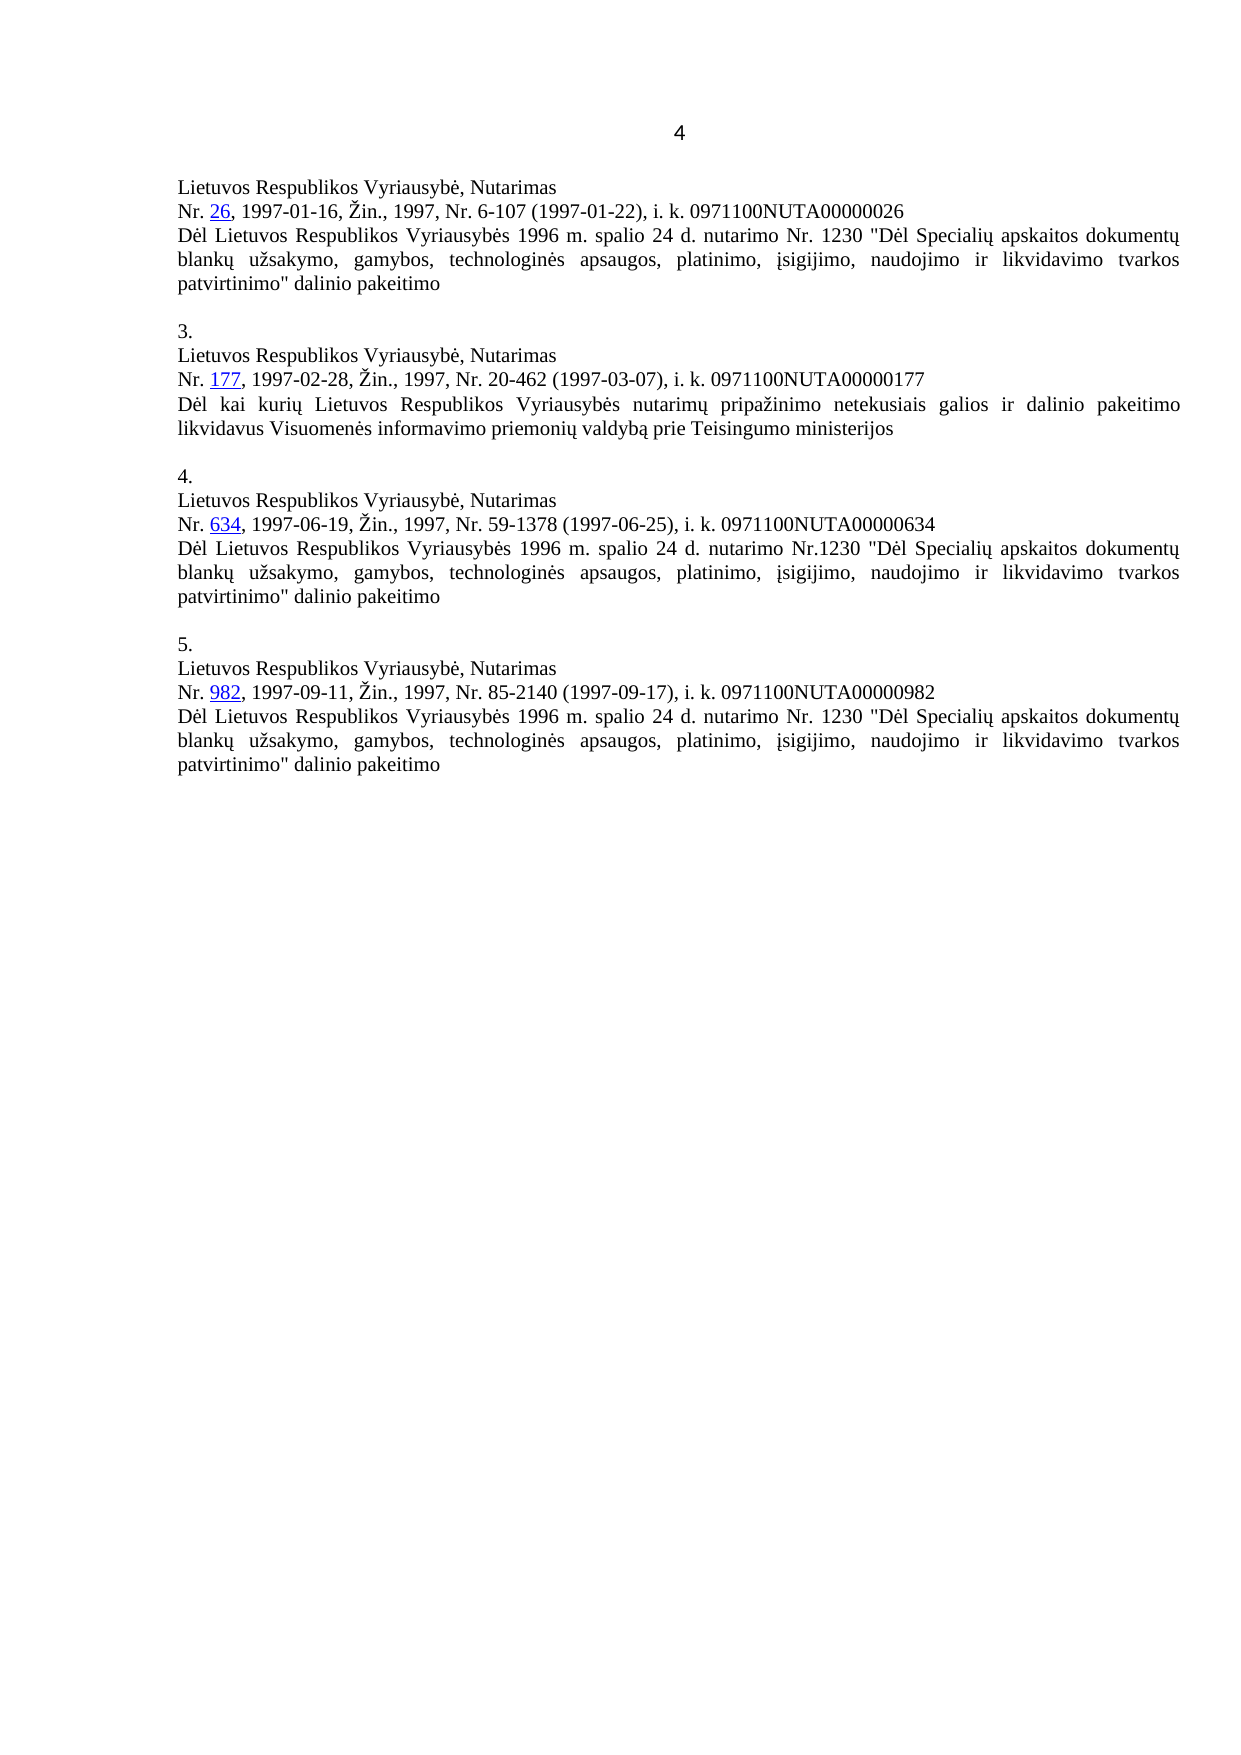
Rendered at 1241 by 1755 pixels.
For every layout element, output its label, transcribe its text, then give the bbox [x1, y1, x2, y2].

text Dėl Lietuvos Respublikos Vyriausybės 1996 m. spalio 24 d. nutarimo Nr.1230 "Dėl Specialių apskaitos dokumentų blankų užsakymo, gamybos, technologinės apsaugos, platinimo, įsigijimo, naudojimo ir likvidavimo tvarkos patvirtinimo" dalinio pakeitimo [177, 536, 1181, 608]
text 3. [177, 319, 1181, 343]
text 4. [177, 464, 1181, 488]
text Dėl Lietuvos Respublikos Vyriausybės 1996 m. spalio 24 d. nutarimo Nr. 1230 "Dėl Specialių apskaitos dokumentų blankų užsakymo, gamybos, technologinės apsaugos, platinimo, įsigijimo, naudojimo ir likvidavimo tvarkos patvirtinimo" dalinio pakeitimo [177, 223, 1181, 295]
text Dėl Lietuvos Respublikos Vyriausybės 1996 m. spalio 24 d. nutarimo Nr. 1230 "Dėl Specialių apskaitos dokumentų blankų užsakymo, gamybos, technologinės apsaugos, platinimo, įsigijimo, naudojimo ir likvidavimo tvarkos patvirtinimo" dalinio pakeitimo [177, 704, 1181, 776]
text Nr. 634, 1997-06-19, Žin., 1997, Nr. 59-1378 (1997-06-25), i. k. 0971100NUTA00000634 [177, 512, 1181, 536]
text Lietuvos Respublikos Vyriausybė, Nutarimas [177, 175, 1181, 199]
text 5. [177, 632, 1181, 656]
text Nr. 26, 1997-01-16, Žin., 1997, Nr. 6-107 (1997-01-22), i. k. 0971100NUTA00000026 [177, 199, 1181, 223]
text Dėl kai kurių Lietuvos Respublikos Vyriausybės nutarimų pripažinimo netekusiais galios ir dalinio pakeitimo likvidavus Visuomenės informavimo priemonių valdybą prie Teisingumo ministerijos [177, 391, 1181, 439]
text Lietuvos Respublikos Vyriausybė, Nutarimas [177, 656, 1181, 680]
text Lietuvos Respublikos Vyriausybė, Nutarimas [177, 343, 1181, 367]
text Lietuvos Respublikos Vyriausybė, Nutarimas [177, 488, 1181, 512]
text Nr. 177, 1997-02-28, Žin., 1997, Nr. 20-462 (1997-03-07), i. k. 0971100NUTA00000177 [177, 367, 1181, 391]
text Nr. 982, 1997-09-11, Žin., 1997, Nr. 85-2140 (1997-09-17), i. k. 0971100NUTA00000982 [177, 680, 1181, 704]
